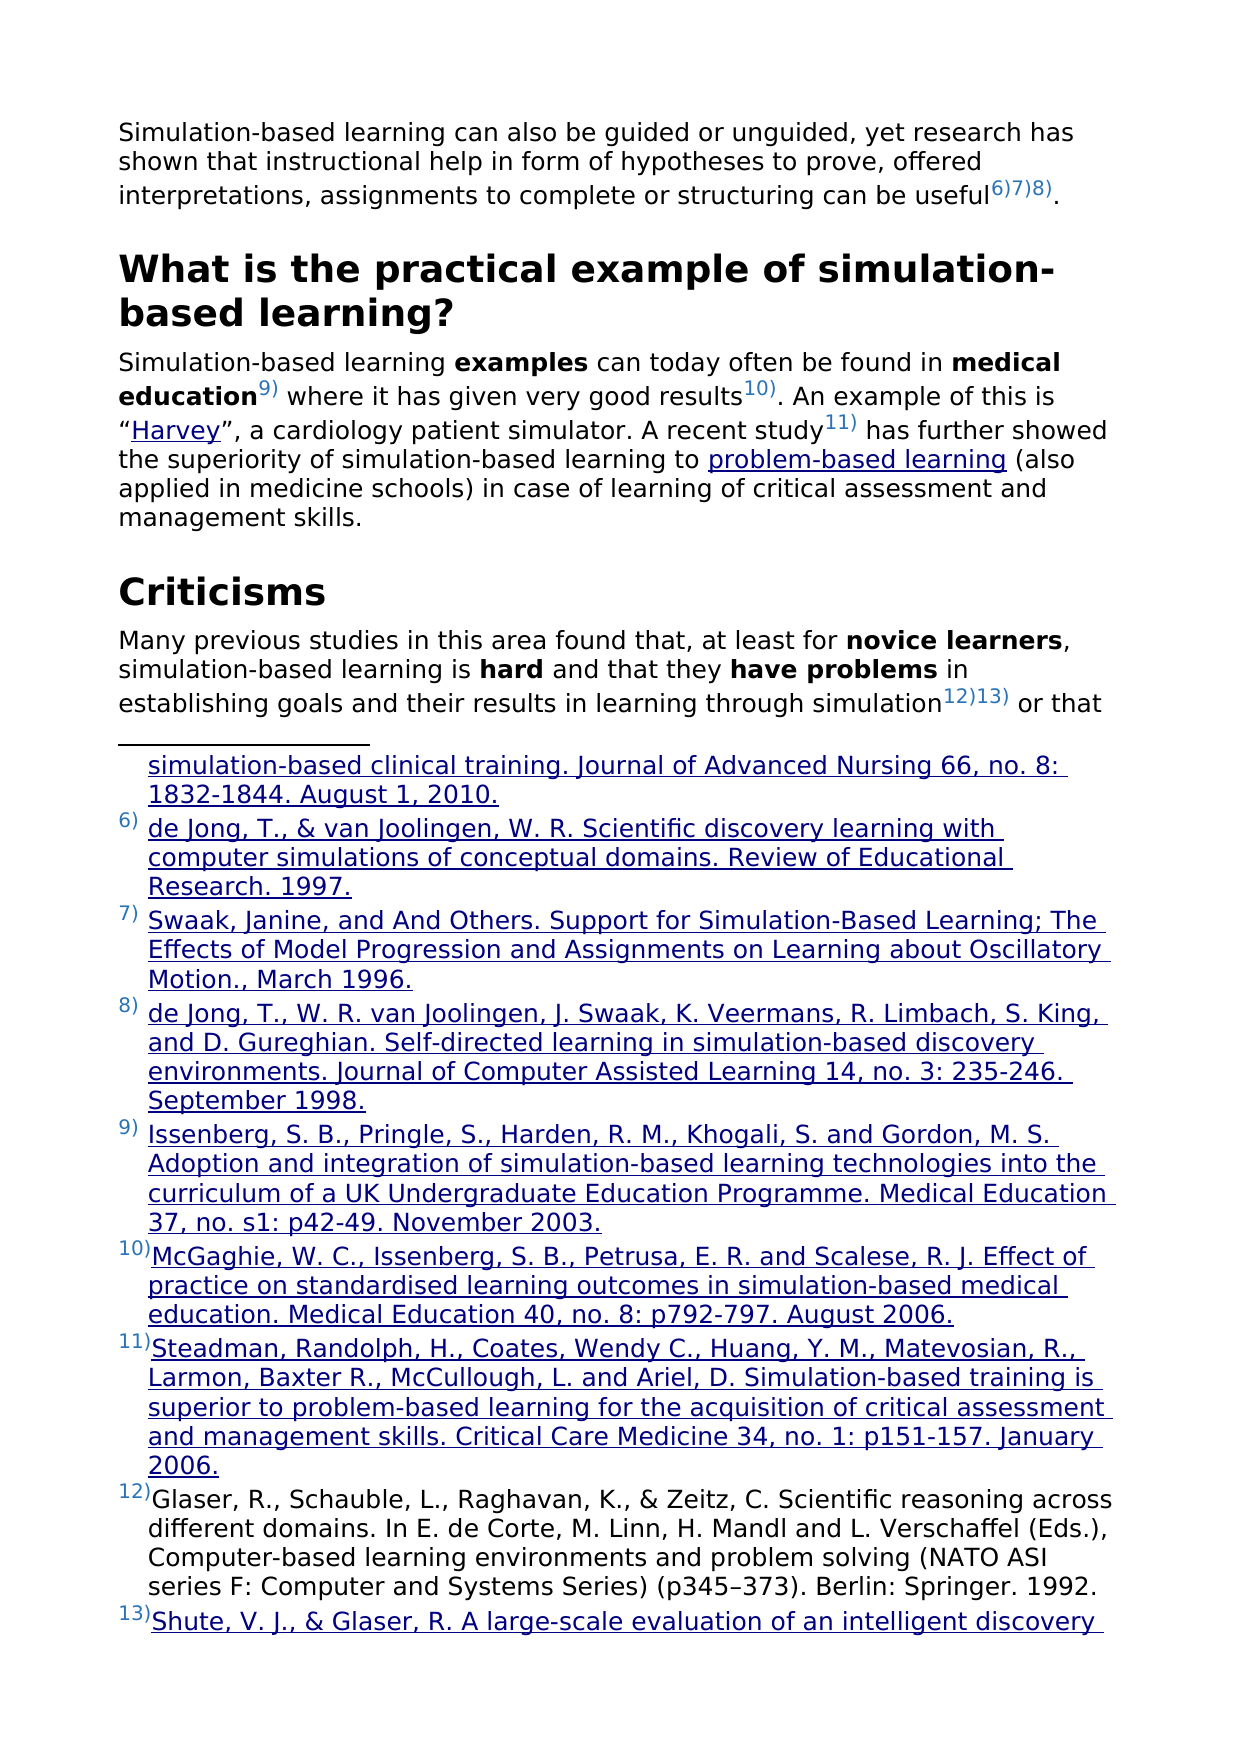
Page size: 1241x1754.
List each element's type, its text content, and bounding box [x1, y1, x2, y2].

text Simulation-based learning can also be guided or unguided, yet research has shown that instructional help in form of hypotheses to prove, offered interpretations, assignments to complete or structuring can be useful. [118, 118, 1122, 211]
list simulation‐based clinical training. Journal of Advanced Nursing 66, no. 8: 1832-1844. August 1, 2010. [118, 751, 1122, 809]
text Issenberg, S. B., Pringle, S., Harden, R. M., Khogali, S. and Gordon, M. S. Adoption and integration of simulation-based learning technologies into the curriculum of a UK Undergraduate Education Programme. Medical Education 37, no. s1: p42-49. November 2003. [118, 1116, 1122, 1237]
text Steadman, Randolph, H., Coates, Wendy C., Huang, Y. M., Matevosian, R., Larmon, Baxter R., McCullough, L. and Ariel, D. Simulation-based training is superior to problem-based learning for the acquisition of critical assessment and management skills. Critical Care Medicine 34, no. 1: p151-157. January 2006. [118, 1329, 1122, 1480]
text de Jong, T., & van Joolingen, W. R. Scientific discovery learning with computer simulations of conceptual domains. Review of Educational Research. 1997. [118, 809, 1122, 902]
text Shute, V. J., & Glaser, R. A large-scale evaluation of an intelligent discovery [118, 1602, 1122, 1636]
text Many previous studies in this area found that, at least for novice learners, simulation-based learning is hard and that they have problems in establishing goals and their results in learning through simulation or that they have problems with verbalizing results and gained knowledge. It seemed that richness of the information a student can extract from a simulation makes his learning more difficult. [118, 626, 1122, 719]
subtitle Criticisms [118, 570, 1122, 614]
text Simulation-based learning examples can today often be found in medical education where it has given very good results. An example of this is “Harvey”, a cardiology patient simulator. A recent study has further showed the superiority of simulation-based learning to problem-based learning (also applied in medicine schools) in case of learning of critical assessment and management skills. [118, 348, 1122, 533]
text McGaghie, W. C., Issenberg, S. B., Petrusa, E. R. and Scalese, R. J. Effect of practice on standardised learning outcomes in simulation-based medical education. Medical Education 40, no. 8: p792-797. August 2006. [118, 1237, 1122, 1329]
text Swaak, Janine, and And Others. Support for Simulation-Based Learning; The Effects of Model Progression and Assignments on Learning about Oscillatory Motion., March 1996. [118, 902, 1122, 994]
text Glaser, R., Schauble, L., Raghavan, K., & Zeitz, C. Scientiﬁc reasoning across different domains. In E. de Corte, M. Linn, H. Mandl and L. Verschaffel (Eds.), Computer-based learning environments and problem solving (NATO ASI series F: Computer and Systems Series) (p345–373). Berlin: Springer. 1992. [118, 1480, 1122, 1602]
subtitle What is the practical example of simulation-based learning? [118, 248, 1122, 335]
text de Jong, T., W. R. van Joolingen, J. Swaak, K. Veermans, R. Limbach, S. King, and D. Gureghian. Self-directed learning in simulation-based discovery environments. Journal of Computer Assisted Learning 14, no. 3: 235-246. September 1998. [118, 994, 1122, 1116]
